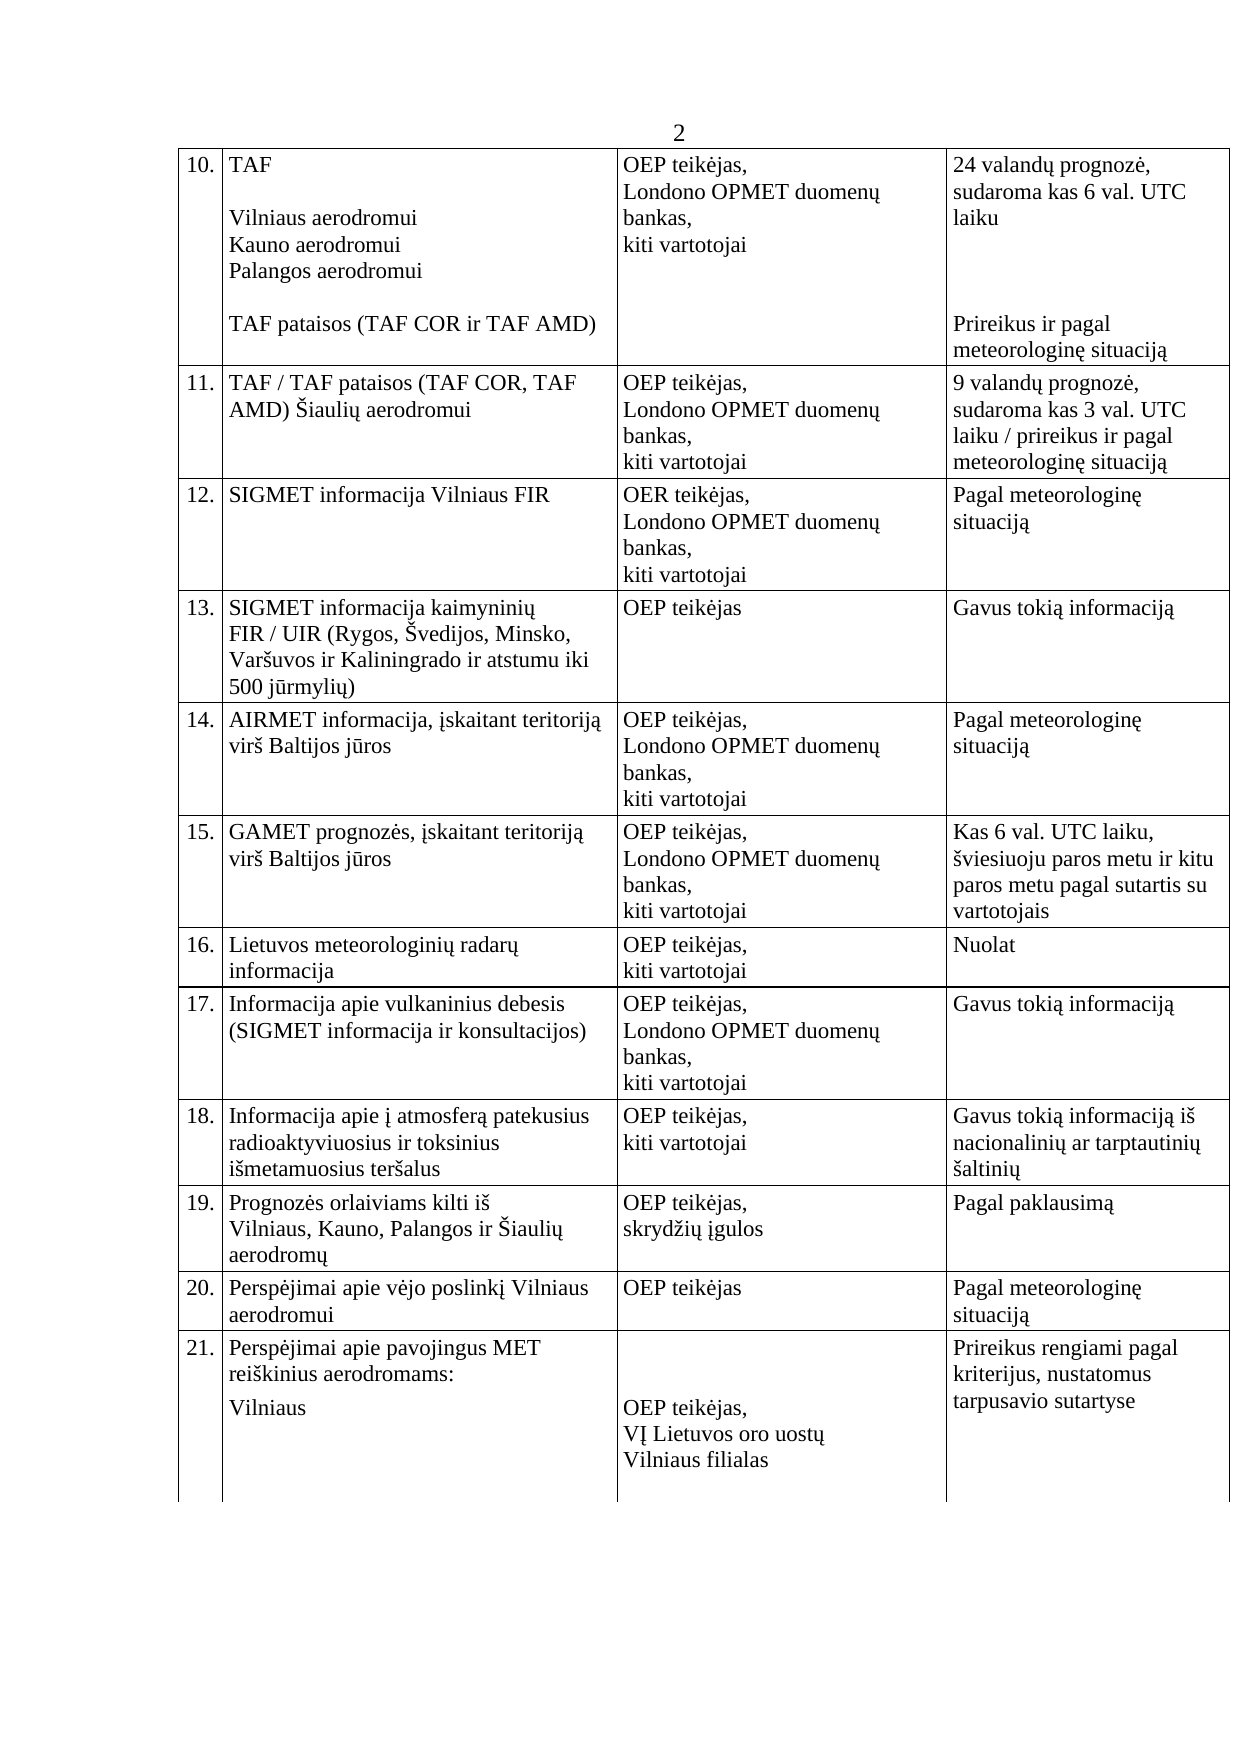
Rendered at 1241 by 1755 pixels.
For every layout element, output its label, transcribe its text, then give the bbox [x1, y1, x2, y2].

table_cell Perspėjimai apie vėjo poslinkį Vilniaus aerodromui [223, 1272, 617, 1330]
table_cell Perspėjimai apie pavojingus MET reiškinius aerodromams: [223, 1331, 617, 1390]
table_cell 11. [179, 366, 222, 478]
table_cell 12. [179, 479, 222, 590]
table_cell Pagal meteorologinę situaciją [947, 479, 1229, 590]
table_cell Pagal meteorologinę situaciją [947, 1272, 1229, 1330]
table_cell Vilniaus [223, 1390, 617, 1502]
table_cell Nuolat [947, 928, 1229, 986]
table_cell 14. [179, 703, 222, 814]
table_cell 20. [179, 1272, 222, 1330]
table_cell Informacija apie vulkaninius debesis (SIGMET informacija ir konsultacijos) [223, 988, 617, 1099]
table_cell [618, 1331, 946, 1390]
table_cell 21. [179, 1331, 222, 1390]
table_cell Gavus tokią informaciją [947, 591, 1229, 702]
table_cell AIRMET informacija, įskaitant teritoriją virš Baltijos jūros [223, 703, 617, 814]
table_cell OER teikėjas, Londono OPMET duomenų bankas, kiti vartotojai [618, 479, 946, 590]
table_cell 16. [179, 928, 222, 986]
table_cell SIGMET informacija Vilniaus FIR [223, 479, 617, 590]
table_cell SIGMET informacija kaimyninių FIR / UIR (Rygos, Švedijos, Minsko, Varšuvos ir Kaliningrado ir atstumu iki 500 jūrmylių) [223, 591, 617, 702]
table_cell OEP teikėjas, kiti vartotojai [618, 1100, 946, 1184]
table_cell OEP teikėjas, Londono OPMET duomenų bankas, kiti vartotojai [618, 366, 946, 478]
table_cell TAF Vilniaus aerodromui Kauno aerodromui Palangos aerodromui TAF pataisos (TAF COR ir TAF AMD) [223, 149, 617, 365]
table_cell 17. [179, 988, 222, 1099]
table_cell Pagal meteorologinę situaciją [947, 703, 1229, 814]
table_cell OEP teikėjas, VĮ Lietuvos oro uostų Vilniaus filialas [618, 1390, 946, 1502]
table_cell 18. [179, 1100, 222, 1184]
table_cell OEP teikėjas, Londono OPMET duomenų bankas, kiti vartotojai [618, 703, 946, 814]
table_cell Informacija apie į atmosferą patekusius radioaktyviuosius ir toksinius išmetamuosius teršalus [223, 1100, 617, 1184]
table_cell Gavus tokią informaciją [947, 988, 1229, 1099]
table_cell OEP teikėjas [618, 591, 946, 702]
table_cell 15. [179, 816, 222, 927]
table_cell 13. [179, 591, 222, 702]
table_cell Lietuvos meteorologinių radarų informacija [223, 928, 617, 986]
table_cell TAF / TAF pataisos (TAF COR, TAF AMD) Šiaulių aerodromui [223, 366, 617, 478]
table_cell Prognozės orlaiviams kilti iš Vilniaus, Kauno, Palangos ir Šiaulių aerodromų [223, 1186, 617, 1271]
table_cell 10. [179, 149, 222, 365]
table_cell 19. [179, 1186, 222, 1271]
table_cell OEP teikėjas, skrydžių įgulos [618, 1186, 946, 1271]
table_cell Prireikus rengiami pagal kriterijus, nustatomus tarpusavio sutartyse [947, 1331, 1229, 1502]
table_cell Kas 6 val. UTC laiku, šviesiuoju paros metu ir kitu paros metu pagal sutartis su vartotojais [947, 816, 1229, 927]
table_cell OEP teikėjas, kiti vartotojai [618, 928, 946, 986]
table_cell GAMET prognozės, įskaitant teritoriją virš Baltijos jūros [223, 816, 617, 927]
table_cell OEP teikėjas, Londono OPMET duomenų bankas, kiti vartotojai [618, 988, 946, 1099]
table_cell OEP teikėjas, Londono OPMET duomenų bankas, kiti vartotojai [618, 816, 946, 927]
table_cell 24 valandų prognozė, sudaroma kas 6 val. UTC laiku Prireikus ir pagal meteorologinę situaciją [947, 149, 1229, 365]
table_cell Gavus tokią informaciją iš nacionalinių ar tarptautinių šaltinių [947, 1100, 1229, 1184]
table_cell 9 valandų prognozė, sudaroma kas 3 val. UTC laiku / prireikus ir pagal meteorologinę situaciją [947, 366, 1229, 478]
table_cell OEP teikėjas, Londono OPMET duomenų bankas, kiti vartotojai [618, 149, 946, 365]
table_cell OEP teikėjas [618, 1272, 946, 1330]
table_cell [179, 1390, 222, 1502]
table_cell Pagal paklausimą [947, 1186, 1229, 1271]
